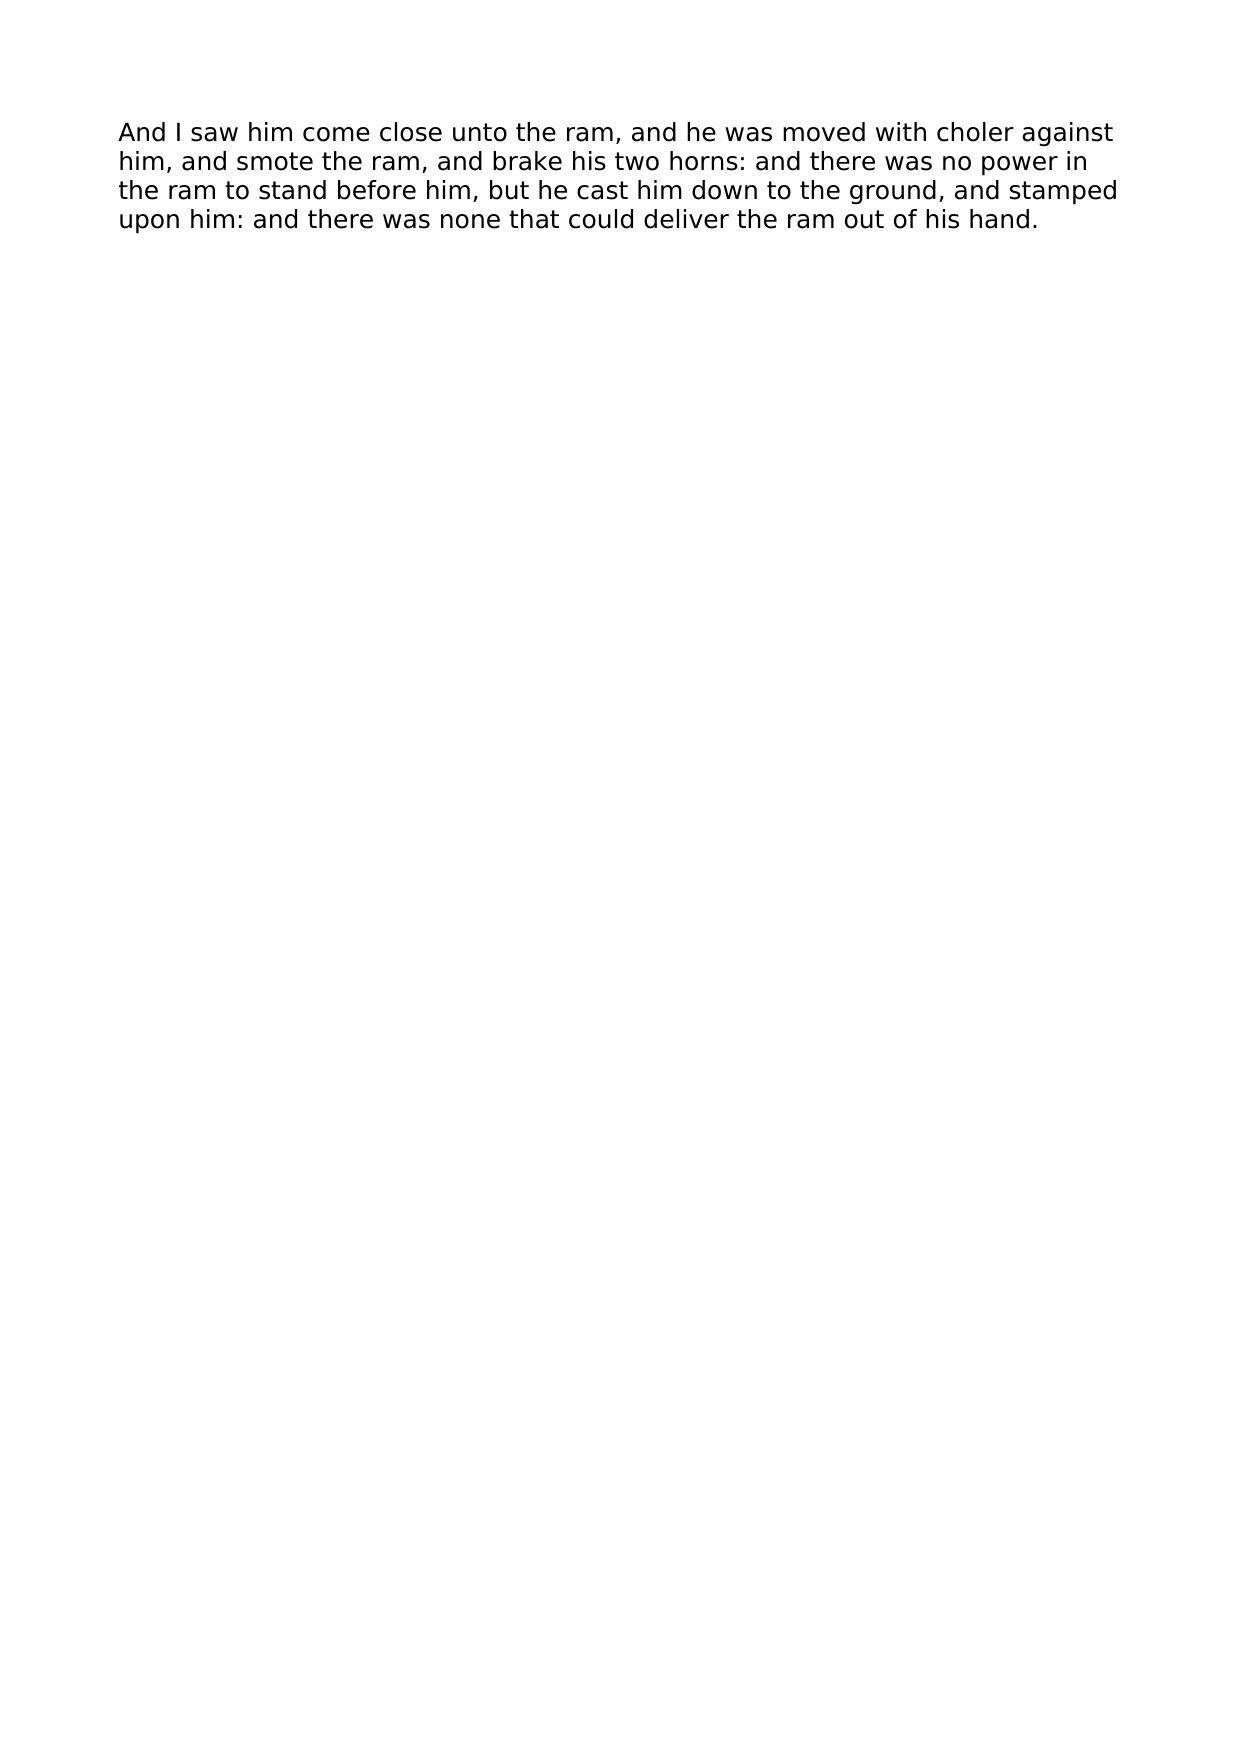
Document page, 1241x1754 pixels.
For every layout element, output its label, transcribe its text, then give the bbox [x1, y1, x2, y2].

text And I saw him come close unto the ram, and he was moved with choler against him, and smote the ram, and brake his two horns: and there was no power in the ram to stand before him, but he cast him down to the ground, and stamped upon him: and there was none that could deliver the ram out of his hand. [118, 118, 1122, 235]
